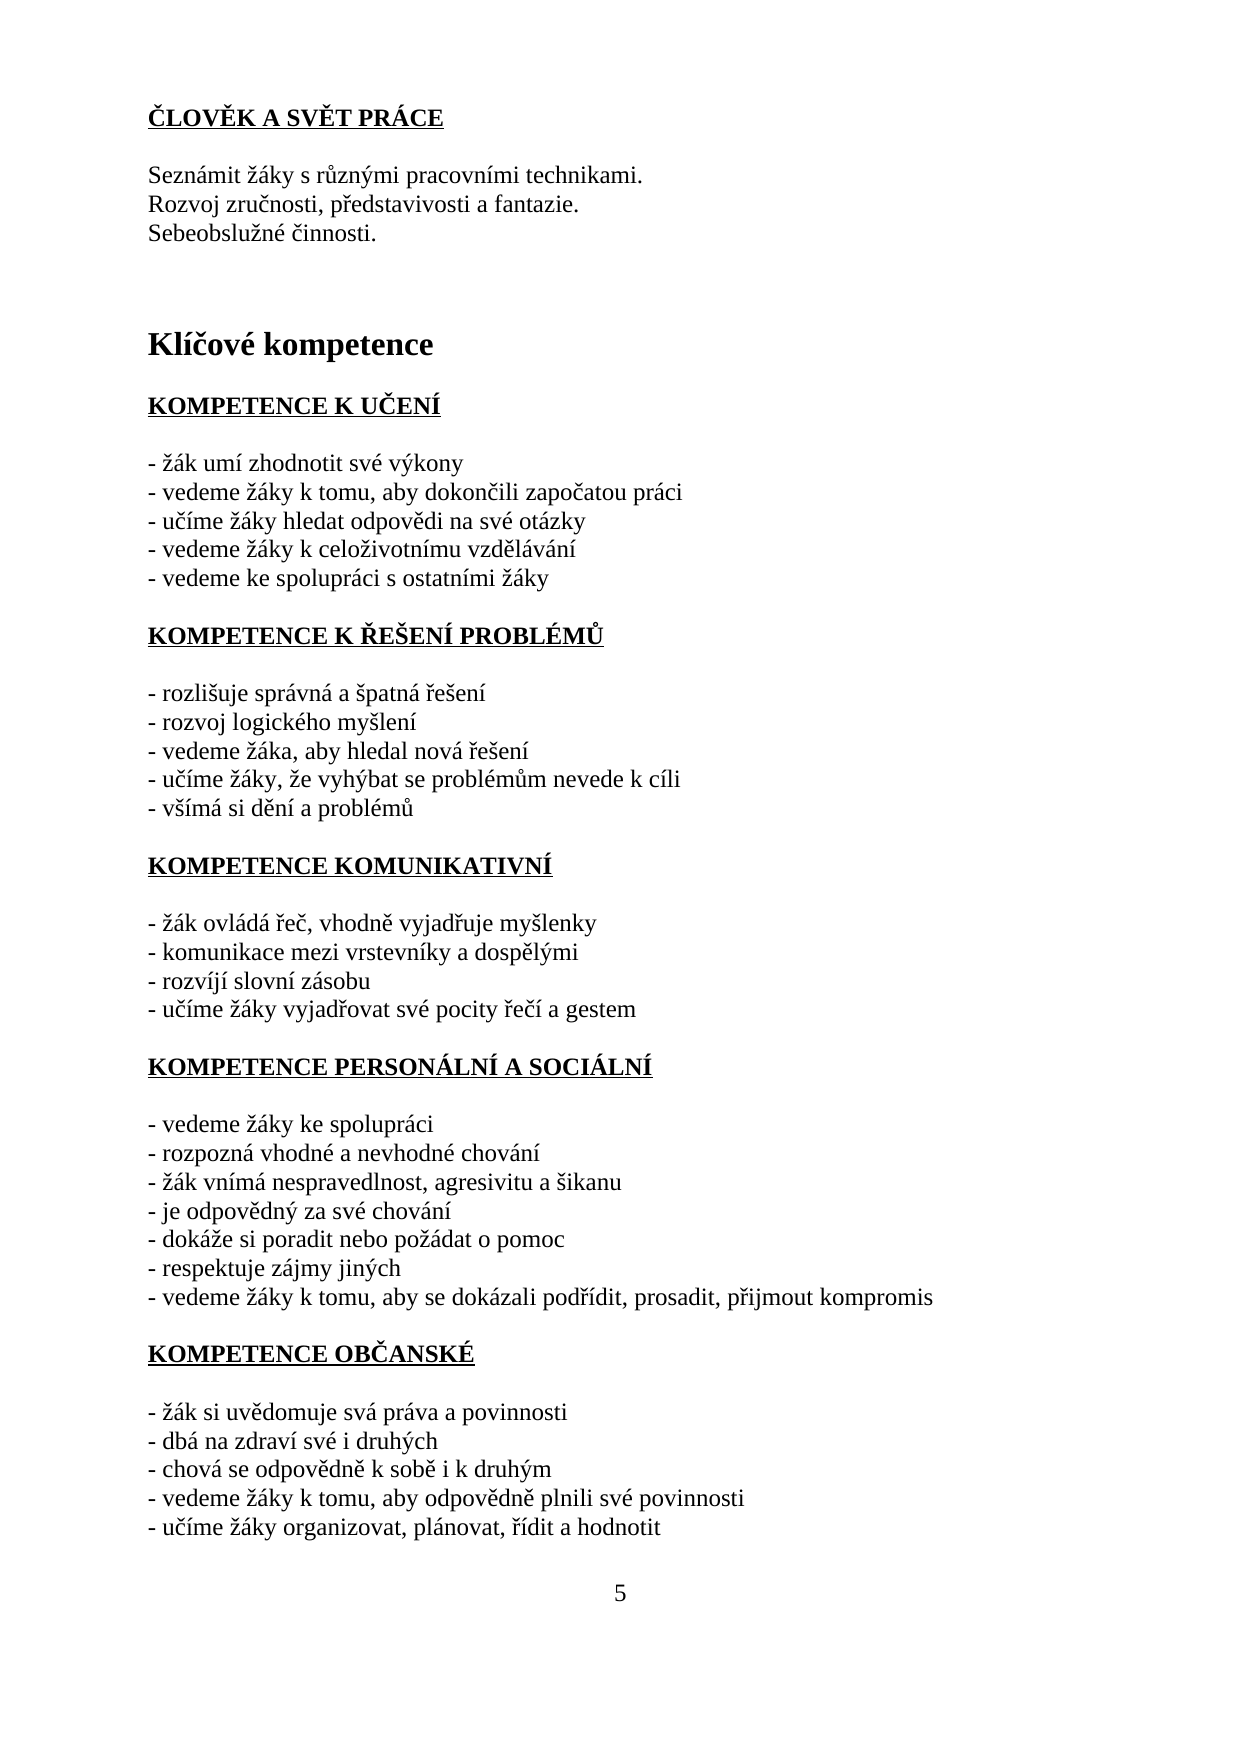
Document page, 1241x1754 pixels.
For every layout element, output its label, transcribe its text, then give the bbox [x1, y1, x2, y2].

text - rozlišuje správná a špatná řešení [148, 678, 1093, 707]
text - žák vnímá nespravedlnost, agresivitu a šikanu [148, 1167, 1093, 1196]
text - vedeme žáky ke spolupráci [148, 1109, 1093, 1138]
text - je odpovědný za své chování [148, 1196, 1093, 1224]
text Sebeobslužné činnosti. [148, 218, 1093, 247]
text - vedeme žáky k tomu, aby se dokázali podřídit, prosadit, přijmout kompromis [148, 1282, 1093, 1311]
text - učíme žáky, že vyhýbat se problémům nevede k cíli [148, 764, 1093, 793]
text - učíme žáky hledat odpovědi na své otázky [148, 506, 1093, 534]
text - rozpozná vhodné a nevhodné chování [148, 1138, 1093, 1167]
text - rozvoj logického myšlení [148, 707, 1093, 736]
text KOMPETENCE KOMUNIKATIVNÍ [148, 851, 1093, 879]
text - vedeme žáka, aby hledal nová řešení [148, 736, 1093, 764]
text ČLOVĚK A SVĚT PRÁCE [148, 103, 1093, 132]
text - dokáže si poradit nebo požádat o pomoc [148, 1224, 1093, 1253]
text - rozvíjí slovní zásobu [148, 966, 1093, 994]
text - chová se odpovědně k sobě i k druhým [148, 1454, 1093, 1483]
text KOMPETENCE OBČANSKÉ [148, 1339, 1093, 1368]
text - komunikace mezi vrstevníky a dospělými [148, 937, 1093, 966]
text KOMPETENCE K ŘEŠENÍ PROBLÉMŮ [148, 621, 1093, 649]
text - žák ovládá řeč, vhodně vyjadřuje myšlenky [148, 908, 1093, 937]
text - žák si uvědomuje svá práva a povinnosti [148, 1397, 1093, 1426]
text - učíme žáky organizovat, plánovat, řídit a hodnotit [148, 1512, 1093, 1541]
text - učíme žáky vyjadřovat své pocity řečí a gestem [148, 994, 1093, 1023]
text - vedeme ke spolupráci s ostatními žáky [148, 563, 1093, 592]
text Klíčové kompetence [148, 324, 1093, 362]
text KOMPETENCE PERSONÁLNÍ A SOCIÁLNÍ [148, 1052, 1093, 1081]
text - respektuje zájmy jiných [148, 1253, 1093, 1282]
text - vedeme žáky k tomu, aby odpovědně plnili své povinnosti [148, 1483, 1093, 1512]
text KOMPETENCE K UČENÍ [148, 391, 1093, 419]
text - dbá na zdraví své i druhých [148, 1426, 1093, 1454]
text Rozvoj zručnosti, představivosti a fantazie. [148, 189, 1093, 218]
text - všímá si dění a problémů [148, 793, 1093, 822]
text Seznámit žáky s různými pracovními technikami. [148, 161, 1093, 189]
text - žák umí zhodnotit své výkony [148, 448, 1093, 477]
text - vedeme žáky k celoživotnímu vzdělávání [148, 534, 1093, 563]
text - vedeme žáky k tomu, aby dokončili započatou práci [148, 477, 1093, 506]
